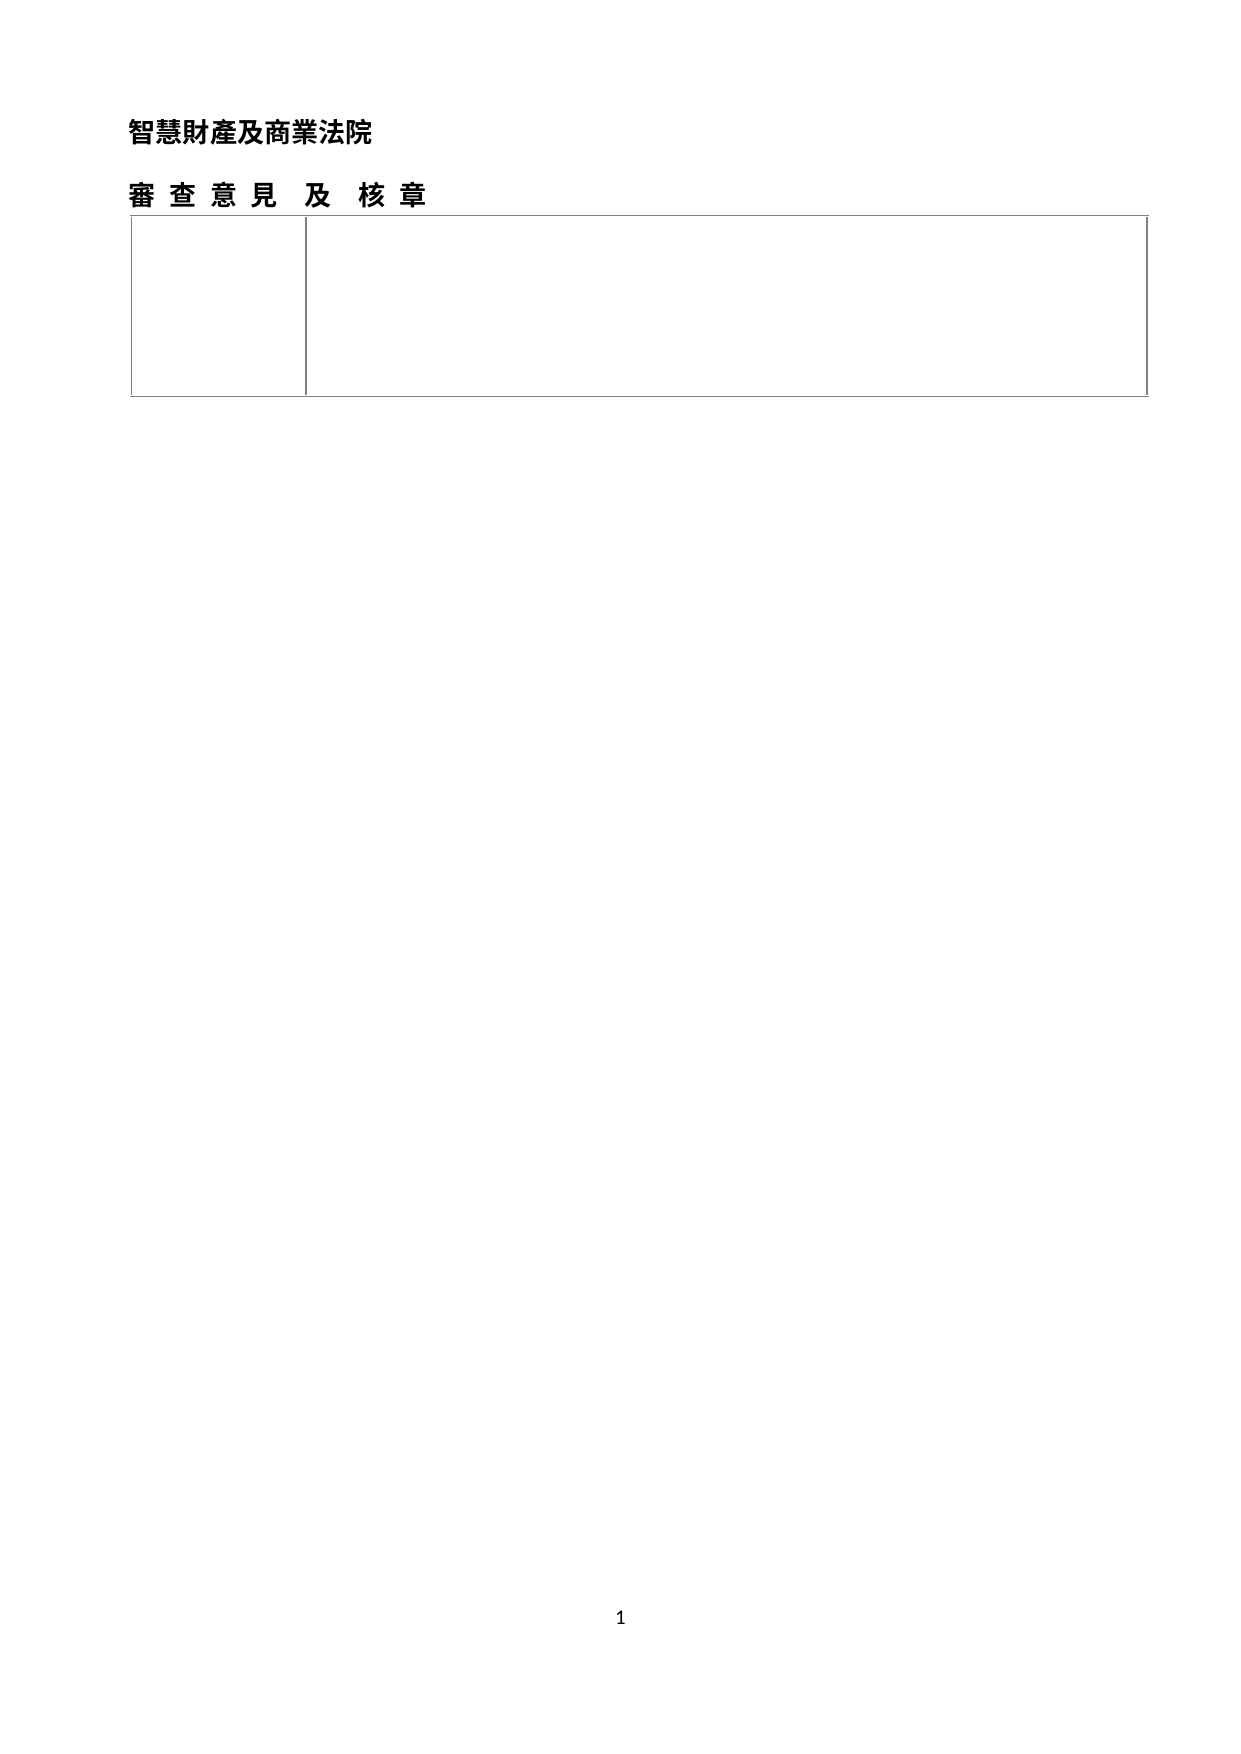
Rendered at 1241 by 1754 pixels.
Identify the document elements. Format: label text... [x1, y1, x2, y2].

text 智慧財產及商業法院 [128, 89, 1147, 152]
text 審 查 意 見 及 核 章 [128, 152, 1147, 214]
table_header [307, 218, 1146, 394]
table_header [132, 218, 304, 394]
